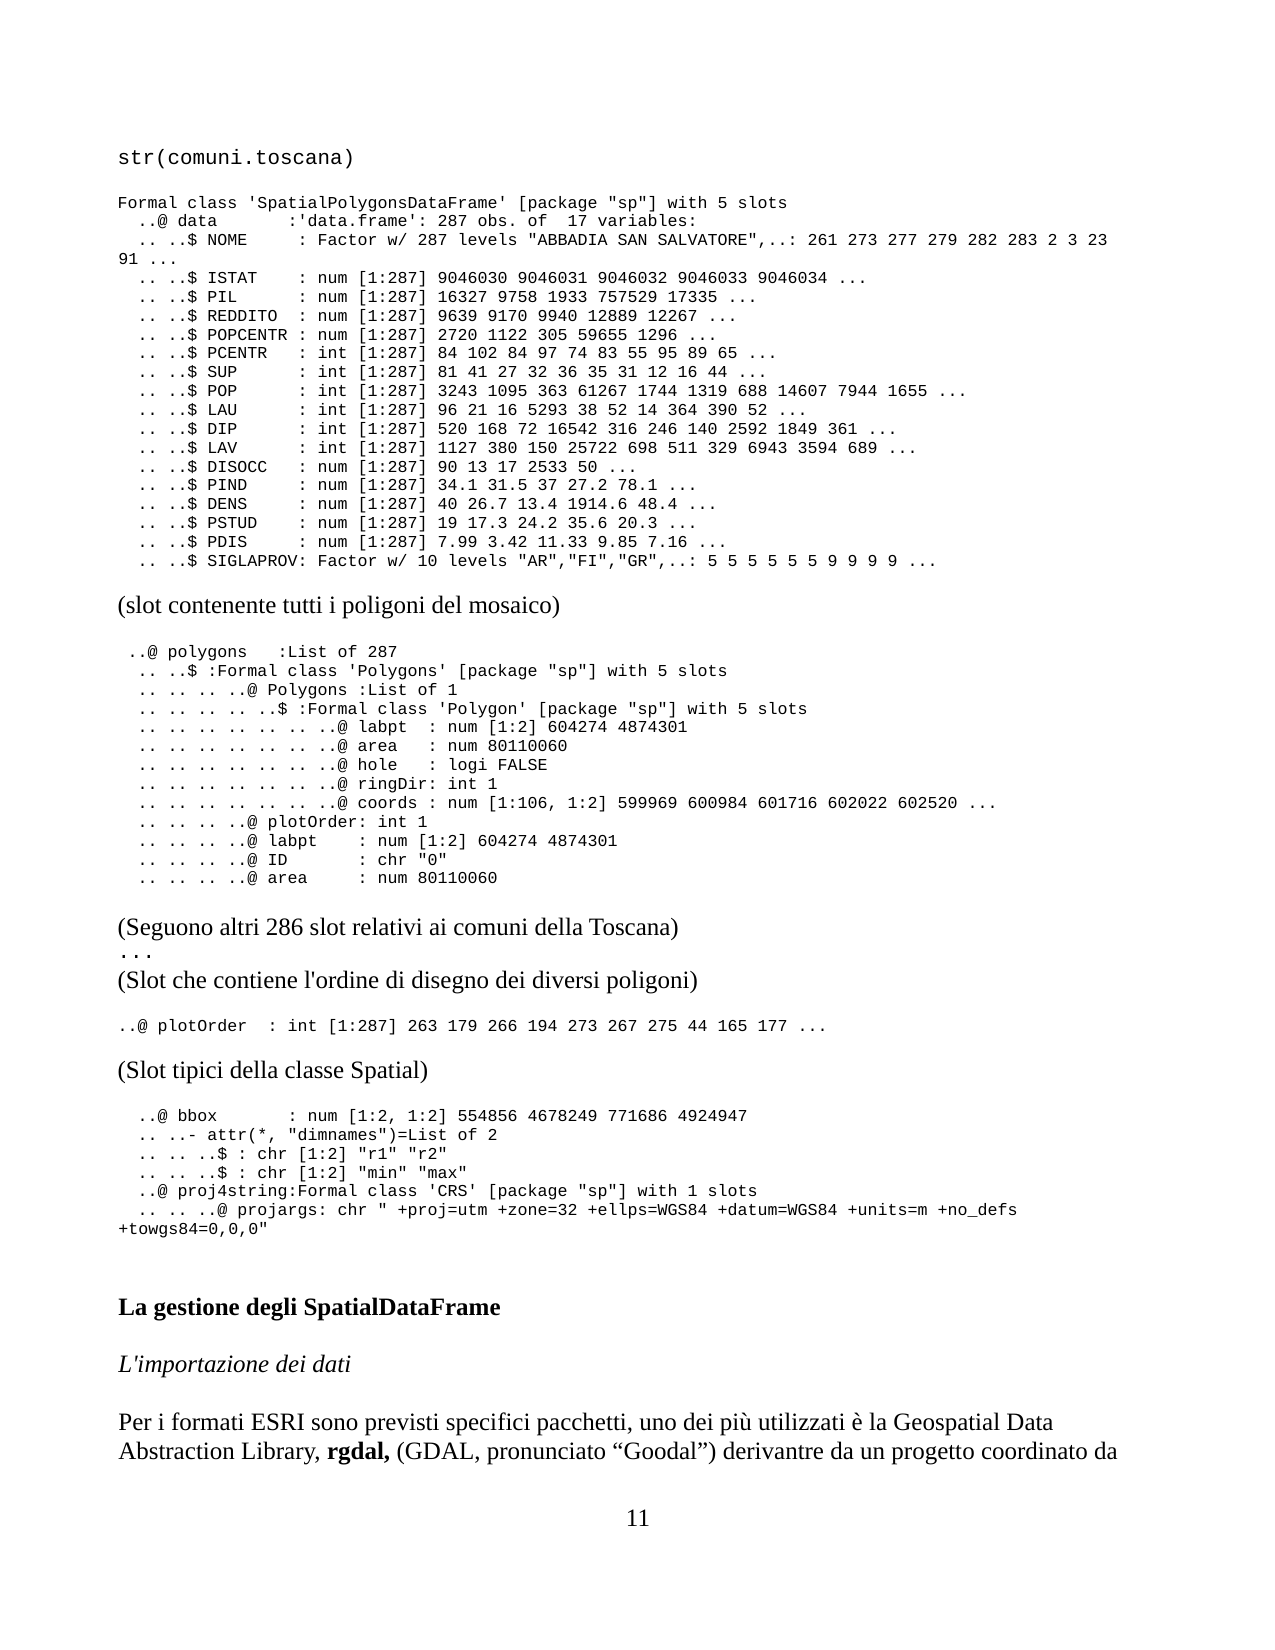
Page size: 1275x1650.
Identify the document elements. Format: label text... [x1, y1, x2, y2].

text .. ..- attr(*, "dimnames")=List of 2 [117, 1126, 1157, 1145]
text .. ..$ PIND : num [1:287] 34.1 31.5 37 27.2 78.1 ... [117, 477, 1157, 496]
text .. ..$ SUP : int [1:287] 81 41 27 32 36 35 31 12 16 44 ... [117, 364, 1157, 383]
text (Slot che contiene l'ordine di disegno dei diversi poligoni) [117, 965, 1157, 993]
text .. ..$ PDIS : num [1:287] 7.99 3.42 11.33 9.85 7.16 ... [117, 533, 1157, 552]
text Per i formati ESRI sono previsti specifici pacchetti, uno dei più utilizzati è la Geospatial Data Abstraction Library, rgdal, (GDAL, pronunciato “Goodal”) derivantre da un progetto coordinato da [118, 1407, 1157, 1464]
text .. ..$ REDDITO : num [1:287] 9639 9170 9940 12889 12267 ... [117, 307, 1157, 326]
text .. ..$ SIGLAPROV: Factor w/ 10 levels "AR","FI","GR",..: 5 5 5 5 5 5 9 9 9 9 ... [117, 552, 1157, 571]
text .. .. .. ..@ area : num 80110060 [117, 870, 1157, 889]
text .. .. .. ..@ ID : chr "0" [117, 851, 1157, 870]
text (Seguono altri 286 slot relativi ai comuni della Toscana) [117, 912, 1157, 941]
text La gestione degli SpatialDataFrame [118, 1292, 1157, 1321]
text .. ..$ ISTAT : num [1:287] 9046030 9046031 9046032 9046033 9046034 ... [117, 269, 1157, 288]
text .. ..$ DENS : num [1:287] 40 26.7 13.4 1914.6 48.4 ... [117, 496, 1157, 515]
text .. .. .. .. .. .. ..@ coords : num [1:106, 1:2] 599969 600984 601716 602022 602520 ... [117, 794, 1157, 813]
text ..@ bbox : num [1:2, 1:2] 554856 4678249 771686 4924947 [117, 1108, 1157, 1126]
text .. .. .. ..@ Polygons :List of 1 [117, 681, 1157, 700]
text .. .. .. .. .. .. ..@ ringDir: int 1 [117, 776, 1157, 794]
text .. .. ..$ : chr [1:2] "min" "max" [117, 1164, 1157, 1183]
text .. .. .. .. .. .. ..@ labpt : num [1:2] 604274 4874301 [117, 719, 1157, 738]
text .. .. .. .. .. .. ..@ area : num 80110060 [117, 738, 1157, 757]
text (slot contenente tutti i poligoni del mosaico) [117, 590, 1157, 620]
text .. ..$ PIL : num [1:287] 16327 9758 1933 757529 17335 ... [117, 288, 1157, 307]
text .. .. .. .. .. .. ..@ hole : logi FALSE [117, 757, 1157, 776]
text ..@ data :'data.frame': 287 obs. of 17 variables: [117, 213, 1157, 232]
text ..@ polygons :List of 287 [117, 644, 1157, 662]
text L'importazione dei dati [118, 1349, 1157, 1378]
text (Slot tipici della classe Spatial) [117, 1055, 1157, 1084]
text .. ..$ POPCENTR : num [1:287] 2720 1122 305 59655 1296 ... [117, 326, 1157, 345]
text .. .. ..@ projargs: chr " +proj=utm +zone=32 +ellps=WGS84 +datum=WGS84 +units=m +no_defs +towgs84=0,0,0" [117, 1202, 1157, 1239]
text ... [117, 941, 1157, 965]
text ..@ plotOrder : int [1:287] 263 179 266 194 273 267 275 44 165 177 ... [117, 1017, 1157, 1036]
text str(comuni.toscana) [117, 147, 1157, 171]
text .. ..$ LAU : int [1:287] 96 21 16 5293 38 52 14 364 390 52 ... [117, 402, 1157, 420]
text .. .. .. ..@ labpt : num [1:2] 604274 4874301 [117, 832, 1157, 851]
text Formal class 'SpatialPolygonsDataFrame' [package "sp"] with 5 slots [117, 194, 1157, 213]
text .. ..$ DISOCC : num [1:287] 90 13 17 2533 50 ... [117, 458, 1157, 477]
text .. ..$ :Formal class 'Polygons' [package "sp"] with 5 slots [117, 662, 1157, 681]
text .. .. ..$ : chr [1:2] "r1" "r2" [117, 1145, 1157, 1164]
text .. .. .. .. ..$ :Formal class 'Polygon' [package "sp"] with 5 slots [117, 700, 1157, 719]
text .. ..$ DIP : int [1:287] 520 168 72 16542 316 246 140 2592 1849 361 ... [117, 420, 1157, 439]
text .. ..$ NOME : Factor w/ 287 levels "ABBADIA SAN SALVATORE",..: 261 273 277 279 282 283 2 3 23 91 ... [117, 232, 1157, 269]
text .. ..$ PSTUD : num [1:287] 19 17.3 24.2 35.6 20.3 ... [117, 515, 1157, 533]
text .. .. .. ..@ plotOrder: int 1 [117, 813, 1157, 832]
text ..@ proj4string:Formal class 'CRS' [package "sp"] with 1 slots [117, 1183, 1157, 1202]
text .. ..$ PCENTR : int [1:287] 84 102 84 97 74 83 55 95 89 65 ... [117, 345, 1157, 364]
text .. ..$ LAV : int [1:287] 1127 380 150 25722 698 511 329 6943 3594 689 ... [117, 439, 1157, 458]
text .. ..$ POP : int [1:287] 3243 1095 363 61267 1744 1319 688 14607 7944 1655 ... [117, 383, 1157, 402]
